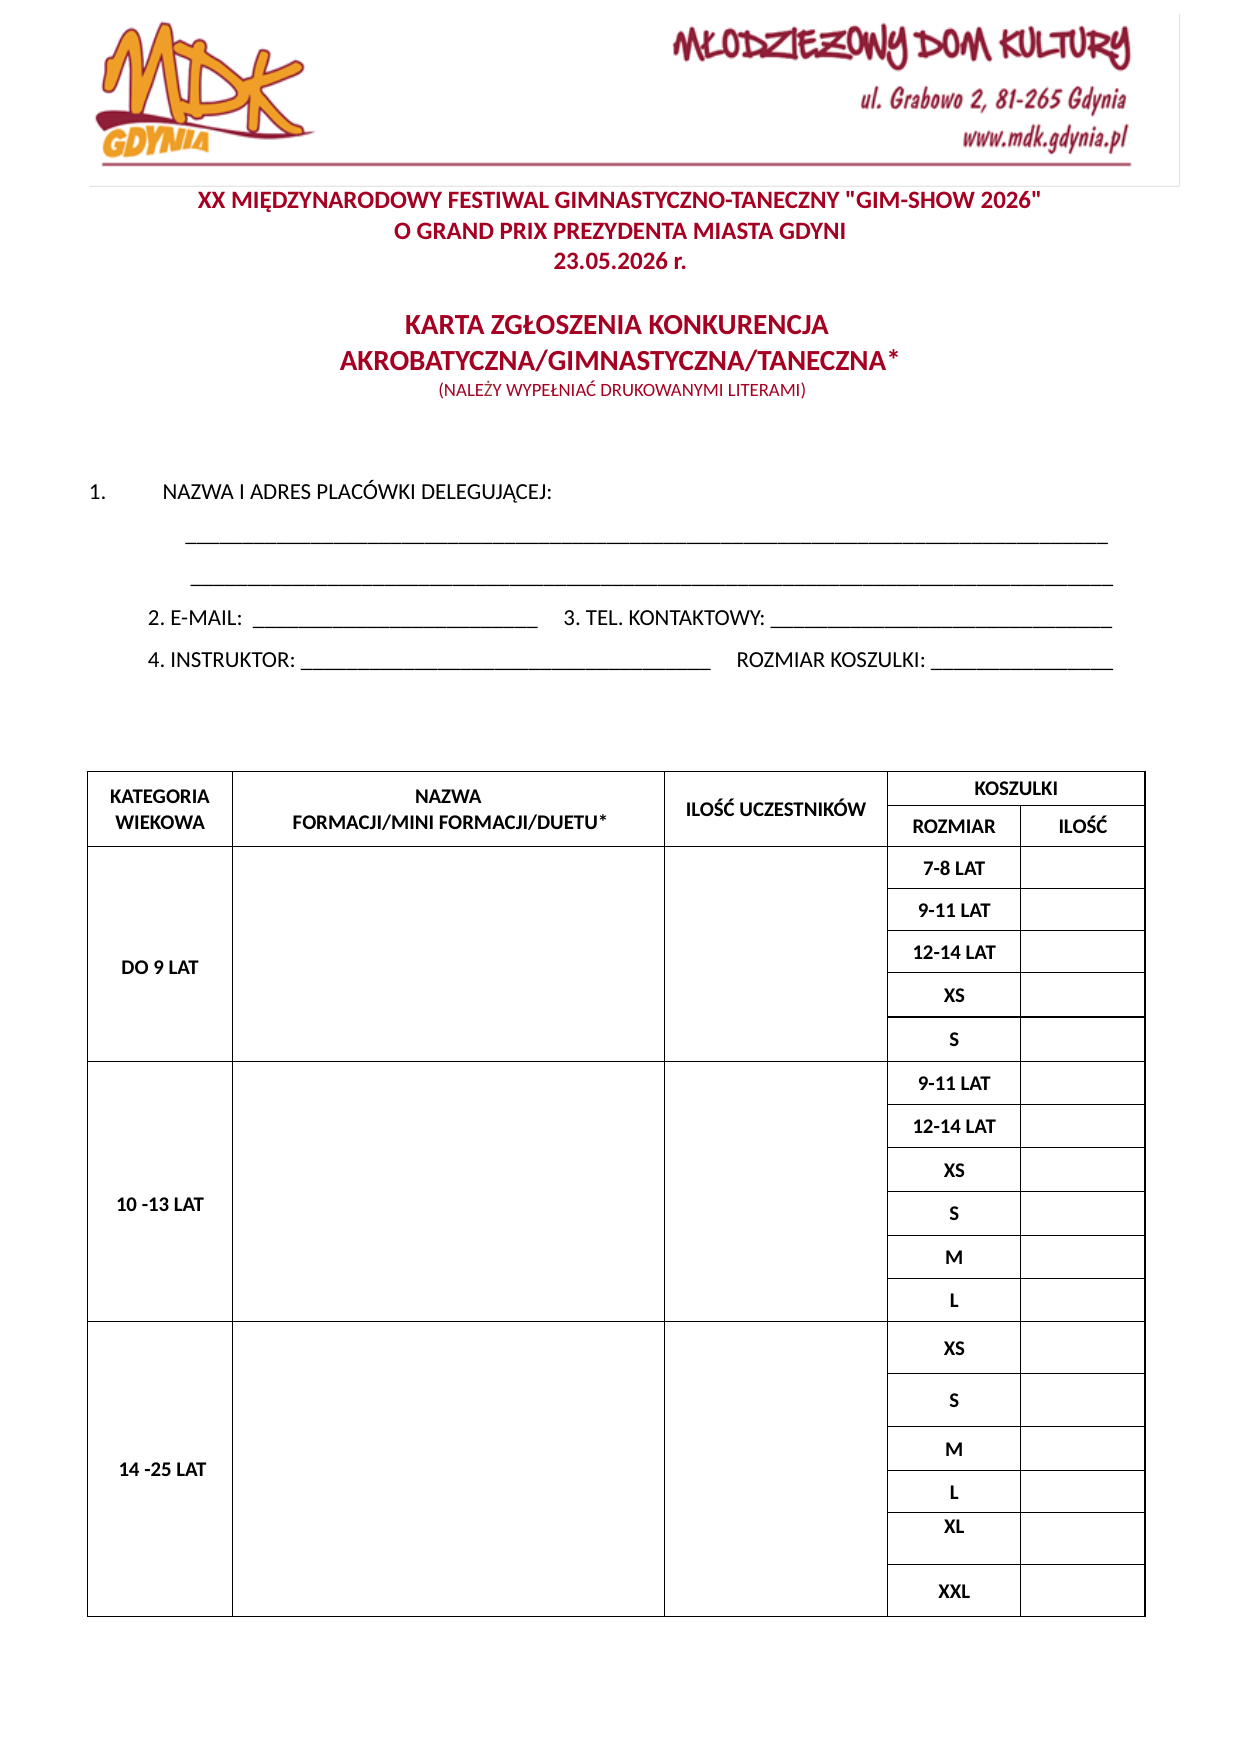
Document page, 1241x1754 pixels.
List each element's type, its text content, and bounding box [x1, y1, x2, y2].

table_cell [1021, 1374, 1144, 1426]
table_cell L [888, 1471, 1020, 1512]
table_cell ILOŚĆ [1021, 806, 1144, 846]
table_cell [1021, 1018, 1144, 1061]
table_cell [1021, 1148, 1144, 1191]
table_cell S [888, 1374, 1020, 1426]
list NAZWA I ADRES PLACÓWKI DELEGUJĄCEJ: [89, 477, 1122, 505]
table_cell XS [888, 1322, 1020, 1373]
table_cell [1021, 1192, 1144, 1235]
table_cell [1021, 1322, 1144, 1373]
table_cell [233, 1322, 664, 1616]
table_cell [665, 847, 887, 1061]
table_cell [1021, 1105, 1144, 1147]
text (NALEŻY WYPEŁNIAĆ DRUKOWANYMI LITERAMI) [89, 378, 1152, 401]
table_cell [1021, 1062, 1144, 1104]
table_cell 7-8 LAT [888, 847, 1020, 888]
table_cell XS [888, 1148, 1020, 1191]
table_cell S [888, 1192, 1020, 1235]
text 23.05.2026 r. [89, 245, 1152, 306]
table_header NAZWA FORMACJI/MINI FORMACJI/DUETU* [233, 772, 664, 846]
table_header ILOŚĆ UCZESTNIKÓW [665, 772, 887, 846]
text 2. E-MAIL: _________________________ 3. TEL. KONTAKTOWY: ______________________________ [148, 603, 1122, 631]
text KARTA ZGŁOSZENIA KONKURENCJA [89, 306, 1152, 342]
table_cell XS [888, 973, 1020, 1016]
table_cell [1021, 889, 1144, 930]
table_cell S [888, 1018, 1020, 1061]
table_cell [233, 1062, 664, 1321]
table_cell M [888, 1236, 1020, 1278]
table_cell [1021, 1236, 1144, 1278]
table_cell [665, 1322, 887, 1616]
text AKROBATYCZNA/GIMNASTYCZNA/TANECZNA* [89, 342, 1152, 378]
table_cell [1021, 1427, 1144, 1470]
table_cell 12-14 LAT [888, 1105, 1020, 1147]
table_cell [1021, 847, 1144, 888]
table_header KOSZULKI [888, 772, 1144, 805]
table_cell L [888, 1279, 1020, 1321]
table_cell 9-11 LAT [888, 1062, 1020, 1104]
table_cell [1021, 973, 1144, 1016]
table_cell 9-11 LAT [888, 889, 1020, 930]
text O GRAND PRIX PREZYDENTA MIASTA GDYNI [89, 215, 1152, 245]
table_cell ROZMIAR [888, 806, 1020, 846]
table_cell [233, 847, 664, 1061]
table_cell [1021, 931, 1144, 972]
table_cell 10 -13 LAT [88, 1062, 232, 1321]
table_cell XXL [888, 1565, 1020, 1616]
text _________________________________________________________________________________ _________________________________________________________________________________ [185, 519, 1122, 589]
table_cell M [888, 1427, 1020, 1470]
table_cell [1021, 1279, 1144, 1321]
table_cell XL [888, 1513, 1020, 1564]
text 4. INSTRUKTOR: ____________________________________ ROZMIAR KOSZULKI: ________________ [148, 645, 1122, 673]
table_cell [1021, 1471, 1144, 1512]
table_cell 12-14 LAT [888, 931, 1020, 972]
table_header KATEGORIA WIEKOWA [88, 772, 232, 846]
table_cell [1021, 1513, 1144, 1564]
table_cell [665, 1062, 887, 1321]
table_cell [1021, 1565, 1144, 1616]
table_cell DO 9 LAT [88, 847, 232, 1061]
table_cell 14 -25 LAT [88, 1322, 232, 1616]
text XX MIĘDZYNARODOWY FESTIWAL GIMNASTYCZNO-TANECZNY "GIM-SHOW 2026" [89, 187, 1152, 215]
